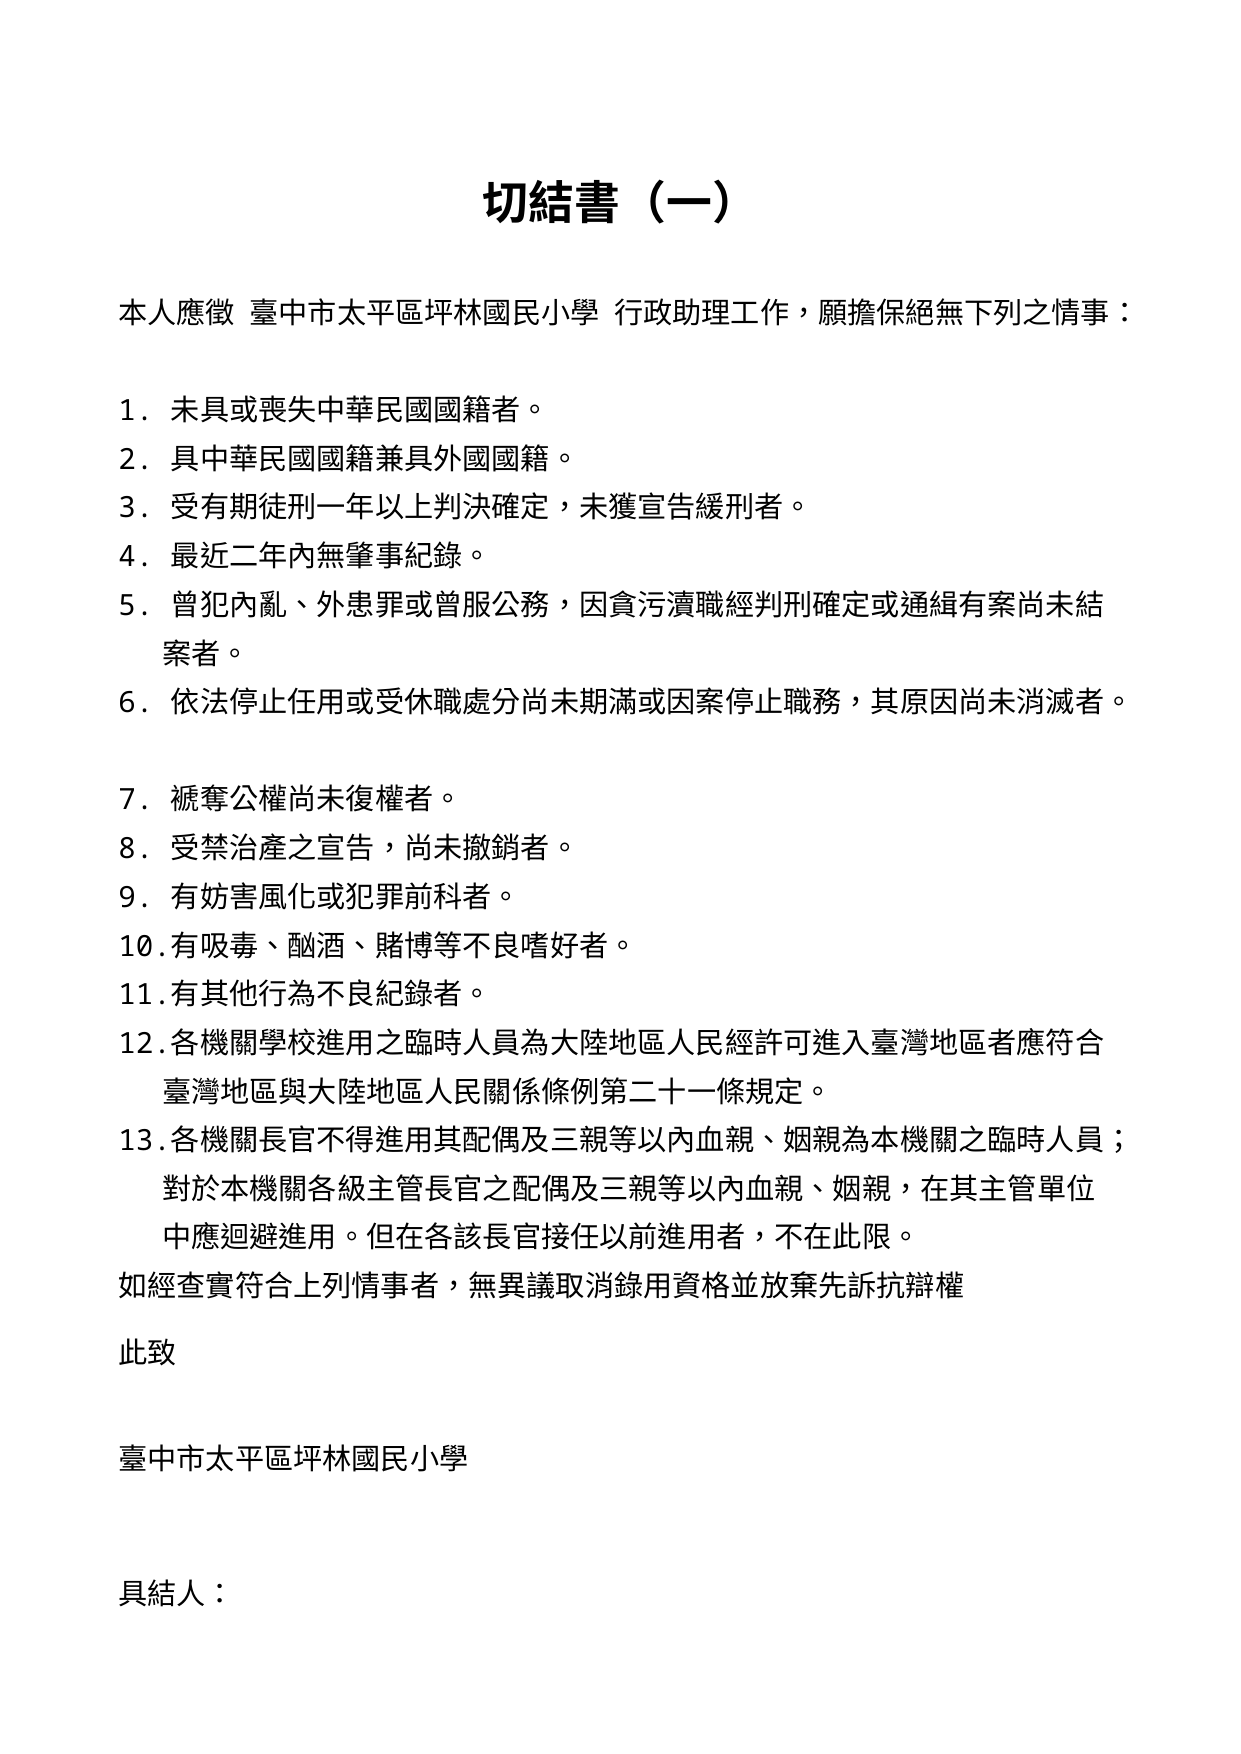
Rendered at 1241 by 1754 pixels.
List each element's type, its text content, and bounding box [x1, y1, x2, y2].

text 5. 曾犯內亂、外患罪或曾服公務，因貪污瀆職經判刑確定或通緝有案尚未結案者。 [118, 582, 1122, 672]
text 9. 有妨害風化或犯罪前科者。 [118, 873, 1122, 916]
text 如經查實符合上列情事者，無異議取消錄用資格並放棄先訴抗辯權 [118, 1263, 1122, 1305]
text 10.有吸毒、酗酒、賭博等不良嗜好者。 [118, 922, 1122, 964]
text 1. 未具或喪失中華民國國籍者。 [118, 387, 1122, 429]
text 臺中市太平區坪林國民小學 [118, 1416, 1122, 1482]
text 具結人： [118, 1570, 1122, 1613]
text 3. 受有期徒刑一年以上判決確定，未獲宣告緩刑者。 [118, 484, 1122, 526]
text 切結書（一） [118, 127, 1122, 252]
text 11.有其他行為不良紀錄者。 [118, 971, 1122, 1013]
text 8. 受禁治產之宣告，尚未撤銷者。 [118, 825, 1122, 867]
text 2. 具中華民國國籍兼具外國國籍。 [118, 435, 1122, 478]
text 6. 依法停止任用或受休職處分尚未期滿或因案停止職務，其原因尚未消滅者。 [118, 679, 1122, 770]
text 此致 [118, 1330, 1122, 1372]
text 4. 最近二年內無肇事紀錄。 [118, 533, 1122, 575]
text 13.各機關長官不得進用其配偶及三親等以內血親、姻親為本機關之臨時人員；對於本機關各級主管長官之配偶及三親等以內血親、姻親，在其主管單位中應迴避進用。但在各該長官接任以前進用者，不在此限。 [118, 1117, 1122, 1256]
text 7. 褫奪公權尚未復權者。 [118, 776, 1122, 818]
text 12.各機關學校進用之臨時人員為大陸地區人民經許可進入臺灣地區者應符合臺灣地區與大陸地區人民關係條例第二十一條規定。 [118, 1020, 1122, 1111]
text 本人應徵 臺中市太平區坪林國民小學 行政助理工作，願擔保絕無下列之情事： [118, 289, 1122, 380]
